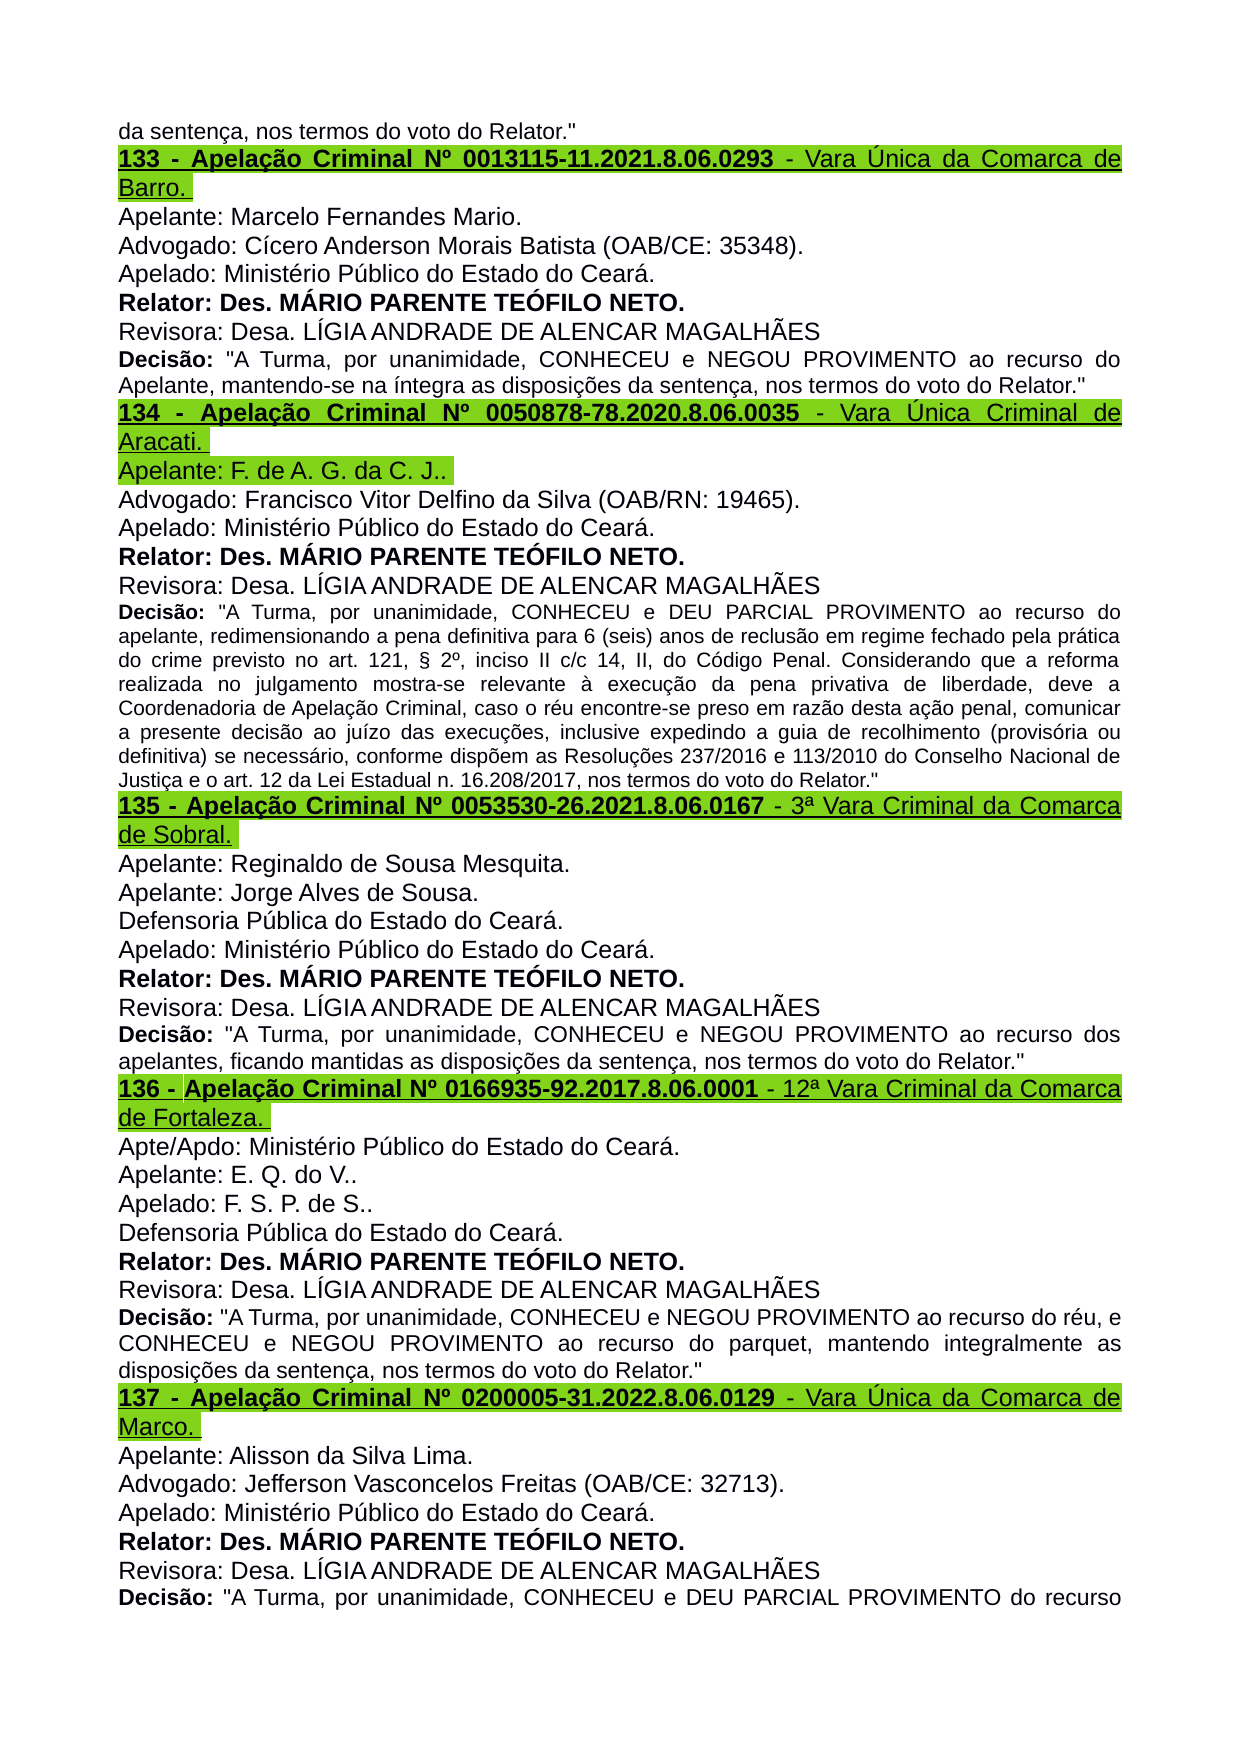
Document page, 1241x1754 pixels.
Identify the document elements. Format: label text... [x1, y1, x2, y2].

text Revisora: Desa. LÍGIA ANDRADE DE ALENCAR MAGALHÃES [118, 317, 1122, 346]
text Relator: Des. MÁRIO PARENTE TEÓFILO NETO. [118, 288, 1122, 317]
text Apelante: Marcelo Fernandes Mario. [118, 202, 1122, 231]
text Revisora: Desa. LÍGIA ANDRADE DE ALENCAR MAGALHÃES [118, 1275, 1122, 1304]
text Relator: Des. MÁRIO PARENTE TEÓFILO NETO. [118, 1247, 1122, 1275]
text 133 - Apelação Criminal Nº 0013115-11.2021.8.06.0293 - Vara Única da Comarca de [118, 144, 1122, 169]
text da sentença, nos termos do voto do Relator." [118, 118, 1122, 144]
text 137 - Apelação Criminal Nº 0200005-31.2022.8.06.0129 - Vara Única da Comarca de Marco. [118, 1383, 1122, 1441]
text Apelante: F. de A. G. da C. J.. [118, 456, 1122, 485]
text Apelado: Ministério Público do Estado do Ceará. [118, 935, 1122, 964]
text Decisão: "A Turma, por unanimidade, CONHECEU e NEGOU PROVIMENTO ao recurso dos apelantes, ficando mantidas as disposições da sentença, nos termos do voto do Relator." [118, 1021, 1122, 1074]
text Decisão: "A Turma, por unanimidade, CONHECEU e NEGOU PROVIMENTO ao recurso do Apelante, mantendo-se na íntegra as disposições da sentença, nos termos do voto do Relator." [118, 346, 1122, 398]
text Apelado: Ministério Público do Estado do Ceará. [118, 259, 1122, 288]
text Apelante: Reginaldo de Sousa Mesquita. [118, 849, 1122, 878]
text Apte/Apdo: Ministério Público do Estado do Ceará. [118, 1132, 1122, 1160]
text Advogado: Francisco Vitor Delfino da Silva (OAB/RN: 19465). [118, 485, 1122, 513]
text Relator: Des. MÁRIO PARENTE TEÓFILO NETO. [118, 542, 1122, 571]
text Relator: Des. MÁRIO PARENTE TEÓFILO NETO. [118, 1527, 1122, 1556]
text Barro. [118, 171, 1122, 202]
text 134 - Apelação Criminal Nº 0050878-78.2020.8.06.0035 - Vara Única Criminal de [118, 398, 1122, 423]
text Decisão: "A Turma, por unanimidade, CONHECEU e NEGOU PROVIMENTO ao recurso do réu, e CONHECEU e NEGOU PROVIMENTO ao recurso do parquet, mantendo integralmente as disposições da sentença, nos termos do voto do Relator." [118, 1304, 1122, 1383]
text Advogado: Cícero Anderson Morais Batista (OAB/CE: 35348). [118, 231, 1122, 259]
text Revisora: Desa. LÍGIA ANDRADE DE ALENCAR MAGALHÃES [118, 571, 1122, 600]
text 135 - Apelação Criminal Nº 0053530-26.2021.8.06.0167 - 3ª Vara Criminal da Comarca de Sobral. [118, 791, 1122, 849]
text Apelante: Alisson da Silva Lima. [118, 1441, 1122, 1469]
text Defensoria Pública do Estado do Ceará. [118, 1218, 1122, 1247]
text Apelado: Ministério Público do Estado do Ceará. [118, 1498, 1122, 1527]
text Advogado: Jefferson Vasconcelos Freitas (OAB/CE: 32713). [118, 1469, 1122, 1498]
text Aracati. [118, 425, 1122, 456]
text Defensoria Pública do Estado do Ceará. [118, 906, 1122, 935]
text de Fortaleza. [118, 1100, 1122, 1132]
text Revisora: Desa. LÍGIA ANDRADE DE ALENCAR MAGALHÃES [118, 993, 1122, 1021]
text 136 - Apelação Criminal Nº 0166935-92.2017.8.06.0001 - 12ª Vara Criminal da Comarca [118, 1074, 1122, 1099]
text Decisão: "A Turma, por unanimidade, CONHECEU e DEU PARCIAL PROVIMENTO do recurso [118, 1584, 1122, 1611]
text Relator: Des. MÁRIO PARENTE TEÓFILO NETO. [118, 964, 1122, 993]
text Apelado: F. S. P. de S.. [118, 1189, 1122, 1218]
text Revisora: Desa. LÍGIA ANDRADE DE ALENCAR MAGALHÃES [118, 1556, 1122, 1584]
text Apelante: Jorge Alves de Sousa. [118, 878, 1122, 906]
text Apelado: Ministério Público do Estado do Ceará. [118, 513, 1122, 542]
text Decisão: "A Turma, por unanimidade, CONHECEU e DEU PARCIAL PROVIMENTO ao recurso do apelante, redimensionando a pena definitiva para 6 (seis) anos de reclusão em regime fechado pela prática do crime previsto no art. 121, § 2º, inciso II c/c 14, II, do Código Penal. Considerando que a reforma realizada no julgamento mostra-se relevante à execução da pena privativa de liberdade, deve a Coordenadoria de Apelação Criminal, caso o réu encontre-se preso em razão desta ação penal, comunicar a presente decisão ao juízo das execuções, inclusive expedindo a guia de recolhimento (provisória ou definitiva) se necessário, conforme dispõem as Resoluções 237/2016 e 113/2010 do Conselho Nacional de Justiça e o art. 12 da Lei Estadual n. 16.208/2017, nos termos do voto do Relator." [118, 600, 1122, 791]
text Apelante: E. Q. do V.. [118, 1160, 1122, 1189]
